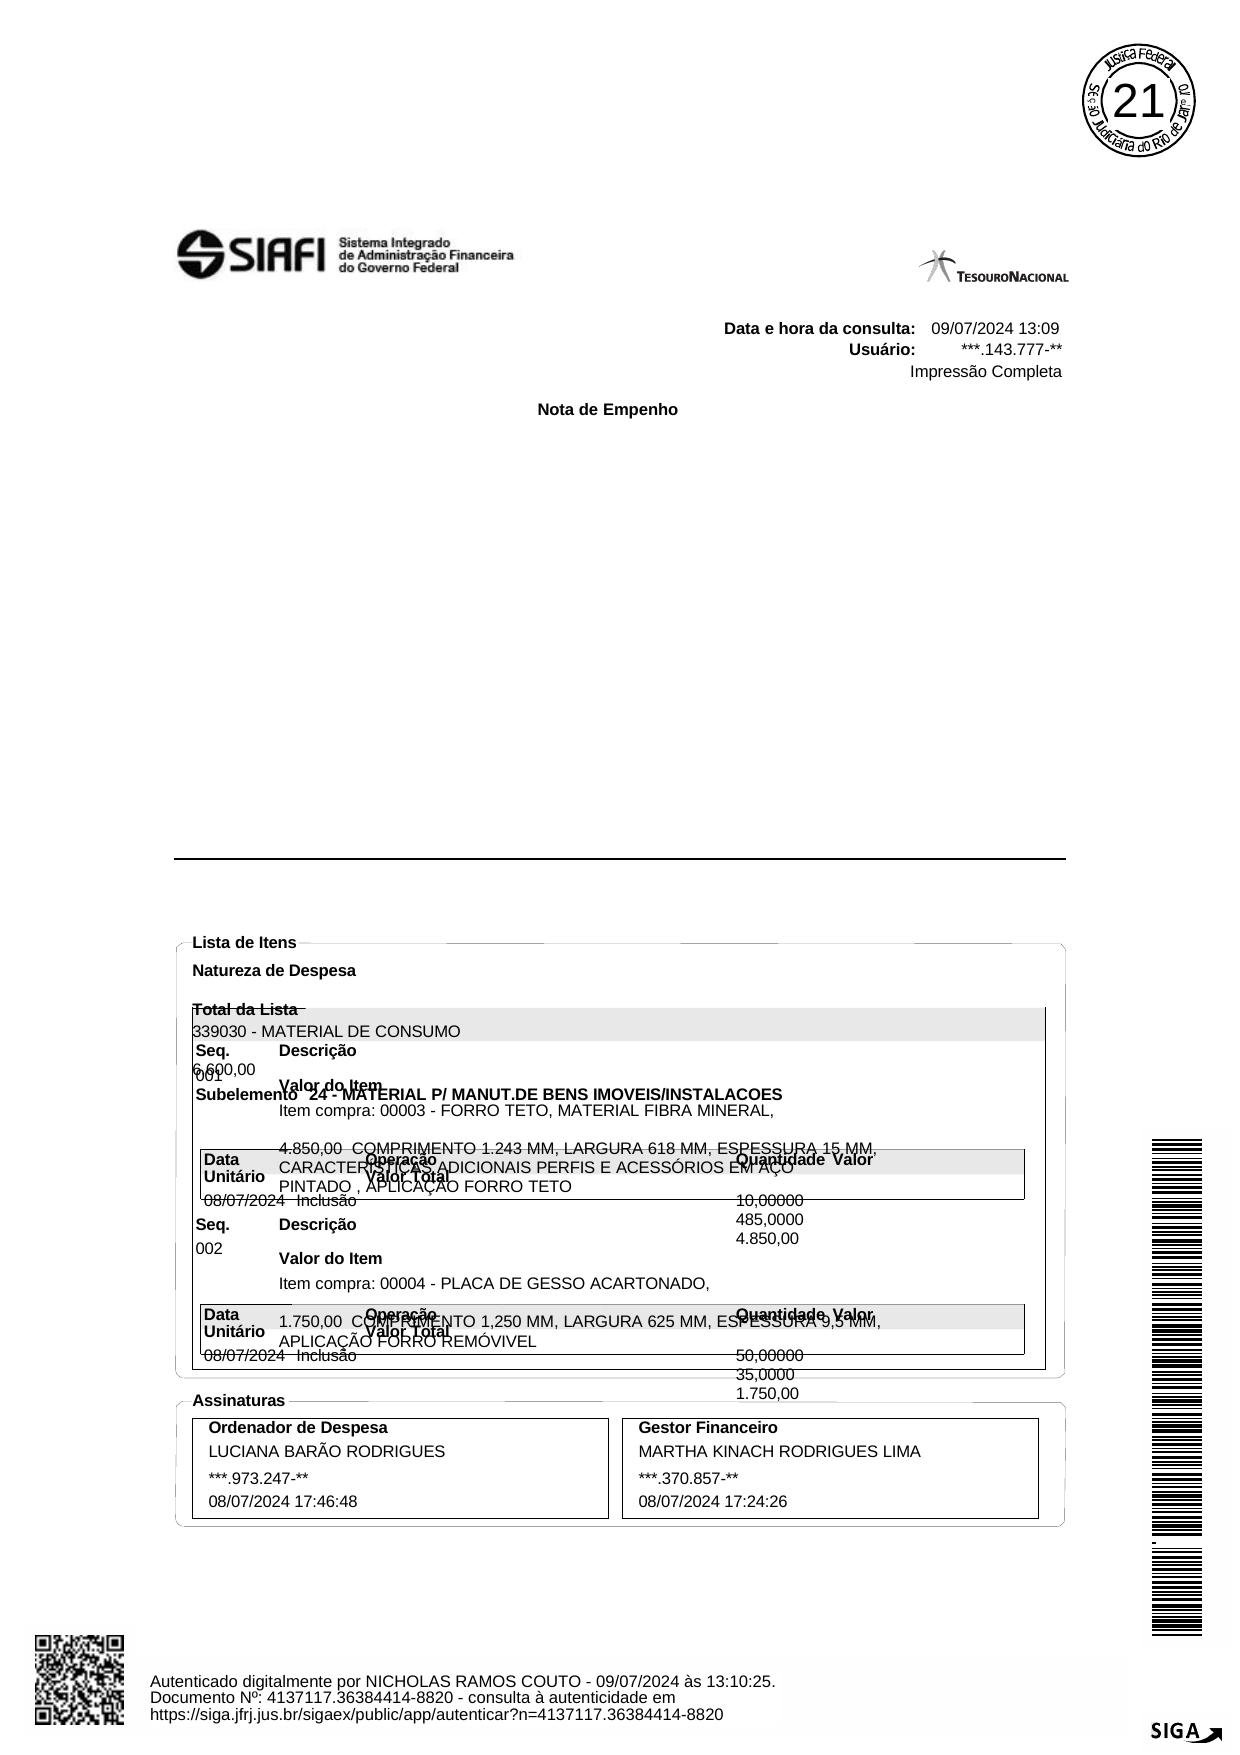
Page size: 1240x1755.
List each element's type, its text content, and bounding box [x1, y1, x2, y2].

text e [1180, 95, 1193, 105]
text ç [1087, 98, 1099, 106]
